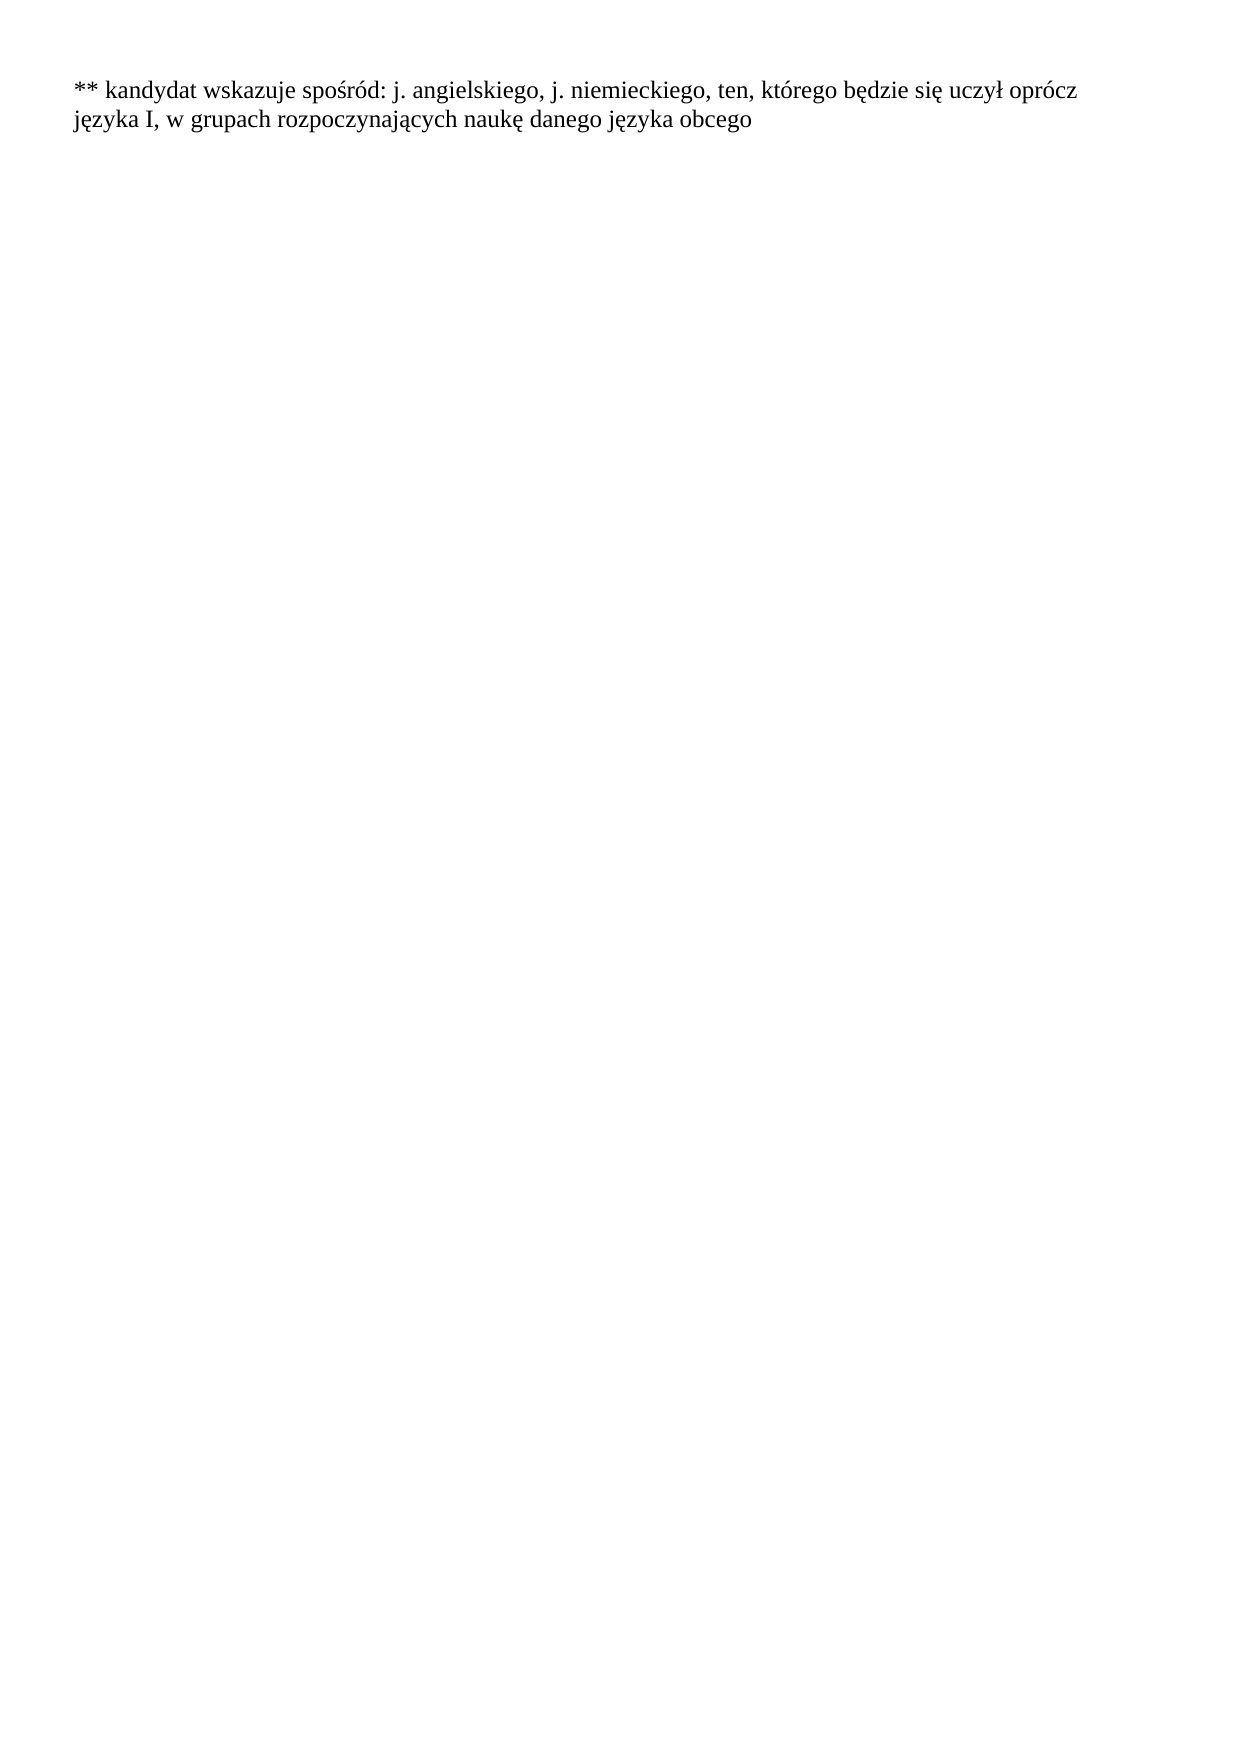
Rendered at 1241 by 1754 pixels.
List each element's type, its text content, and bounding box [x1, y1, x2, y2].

text ** kandydat wskazuje spośród: j. angielskiego, j. niemieckiego, ten, którego będzie się uczył oprócz języka I, w grupach rozpoczynających naukę danego języka obcego [74, 75, 1092, 132]
